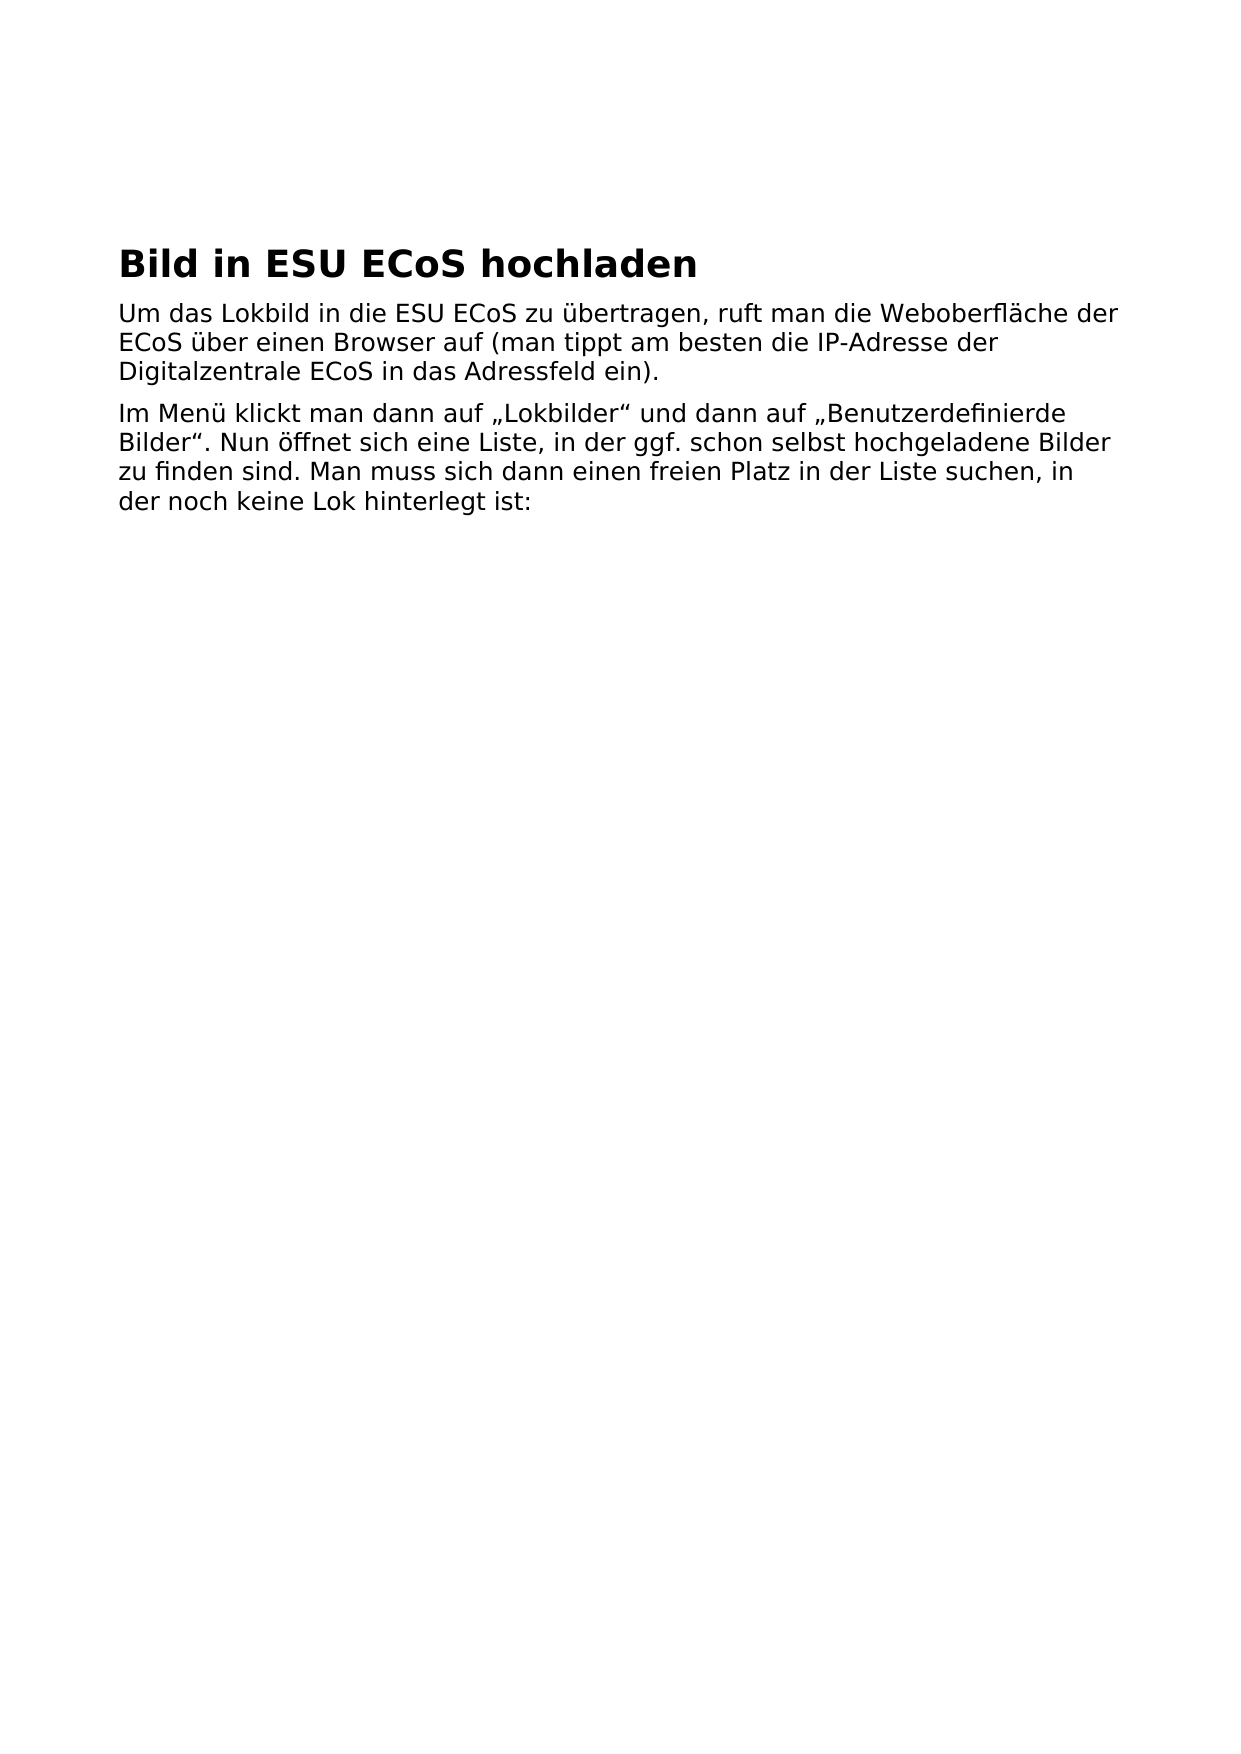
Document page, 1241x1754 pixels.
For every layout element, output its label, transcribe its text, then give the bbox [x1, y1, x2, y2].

text Im Menü klickt man dann auf „Lokbilder“ und dann auf „Benutzerdefinierde Bilder“. Nun öffnet sich eine Liste, in der ggf. schon selbst hochgeladene Bilder zu finden sind. Man muss sich dann einen freien Platz in der Liste suchen, in der noch keine Lok hinterlegt ist: [118, 399, 1122, 516]
text Um das Lokbild in die ESU ECoS zu übertragen, ruft man die Weboberfläche der ECoS über einen Browser auf (man tippt am besten die IP-Adresse der Digitalzentrale ECoS in das Adressfeld ein). [118, 299, 1122, 387]
subtitle Bild in ESU ECoS hochladen [118, 243, 1122, 287]
